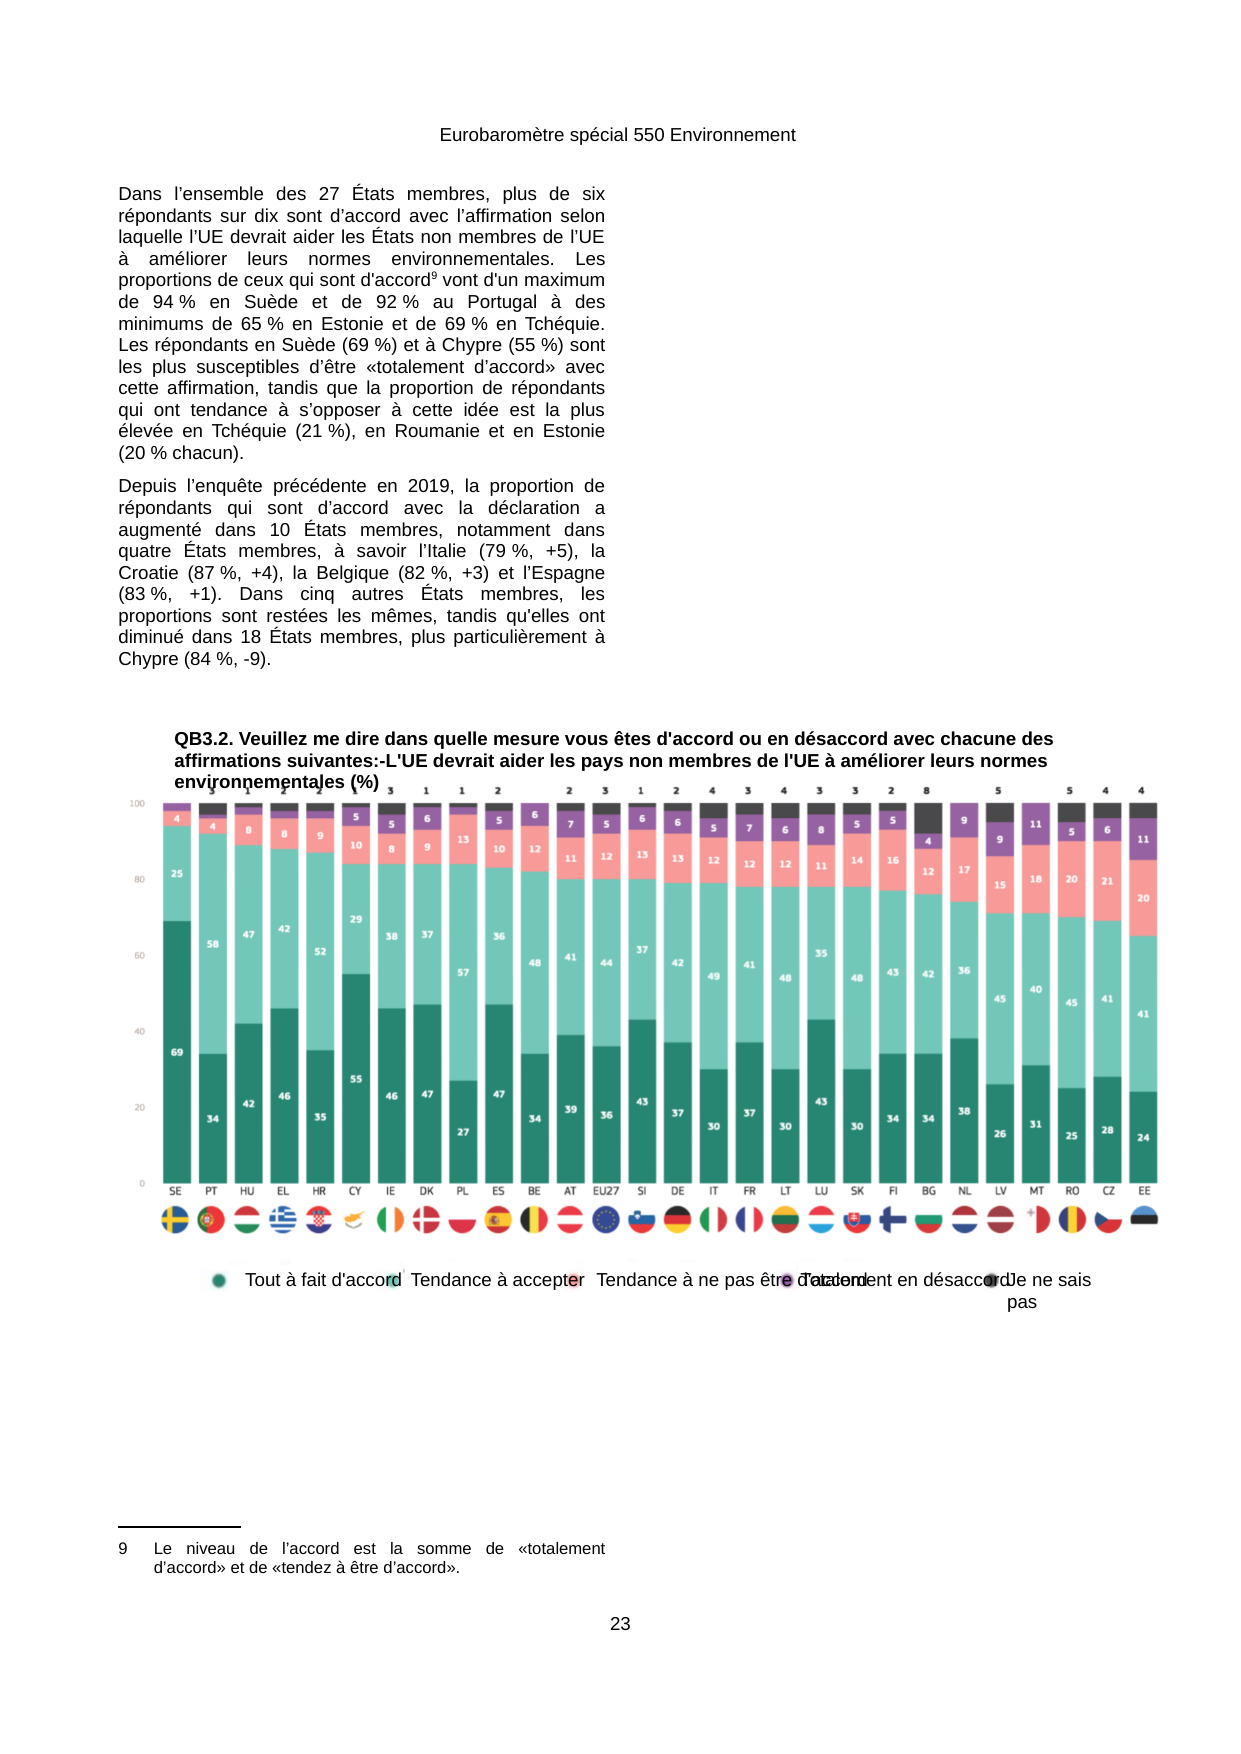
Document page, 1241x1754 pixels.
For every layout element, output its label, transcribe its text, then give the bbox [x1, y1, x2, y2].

text Dans l’ensemble des 27 États membres, plus de six répondants sur dix sont d’accord avec l’affirmation selon laquelle l’UE devrait aider les États non membres de l’UE à améliorer leurs normes environnementales. Les proportions de ceux qui sont d'accord vont d'un maximum de 94 % en Suède et de 92 % au Portugal à des minimums de 65 % en Estonie et de 69 % en Tchéquie. Les répondants en Suède (69 %) et à Chypre (55 %) sont les plus susceptibles d’être «totalement d’accord» avec cette affirmation, tandis que la proportion de répondants qui ont tendance à s’opposer à cette idée est la plus élevée en Tchéquie (21 %), en Roumanie et en Estonie (20 % chacun). [118, 183, 605, 463]
picture [200, 1255, 999, 1294]
text Le niveau de l’accord est la somme de «totalement d’accord» et de «tendez à être d’accord». [118, 1538, 605, 1577]
picture [118, 782, 1164, 1240]
text Depuis l’enquête précédente en 2019, la proportion de répondants qui sont d’accord avec la déclaration a augmenté dans 10 États membres, notamment dans quatre États membres, à savoir l’Italie (79 %, +5), la Croatie (87 %, +4), la Belgique (82 %, +3) et l’Espagne (83 %, +1). Dans cinq autres États membres, les proportions sont restées les mêmes, tandis qu'elles ont diminué dans 18 États membres, plus particulièrement à Chypre (84 %, -9). [118, 475, 605, 669]
